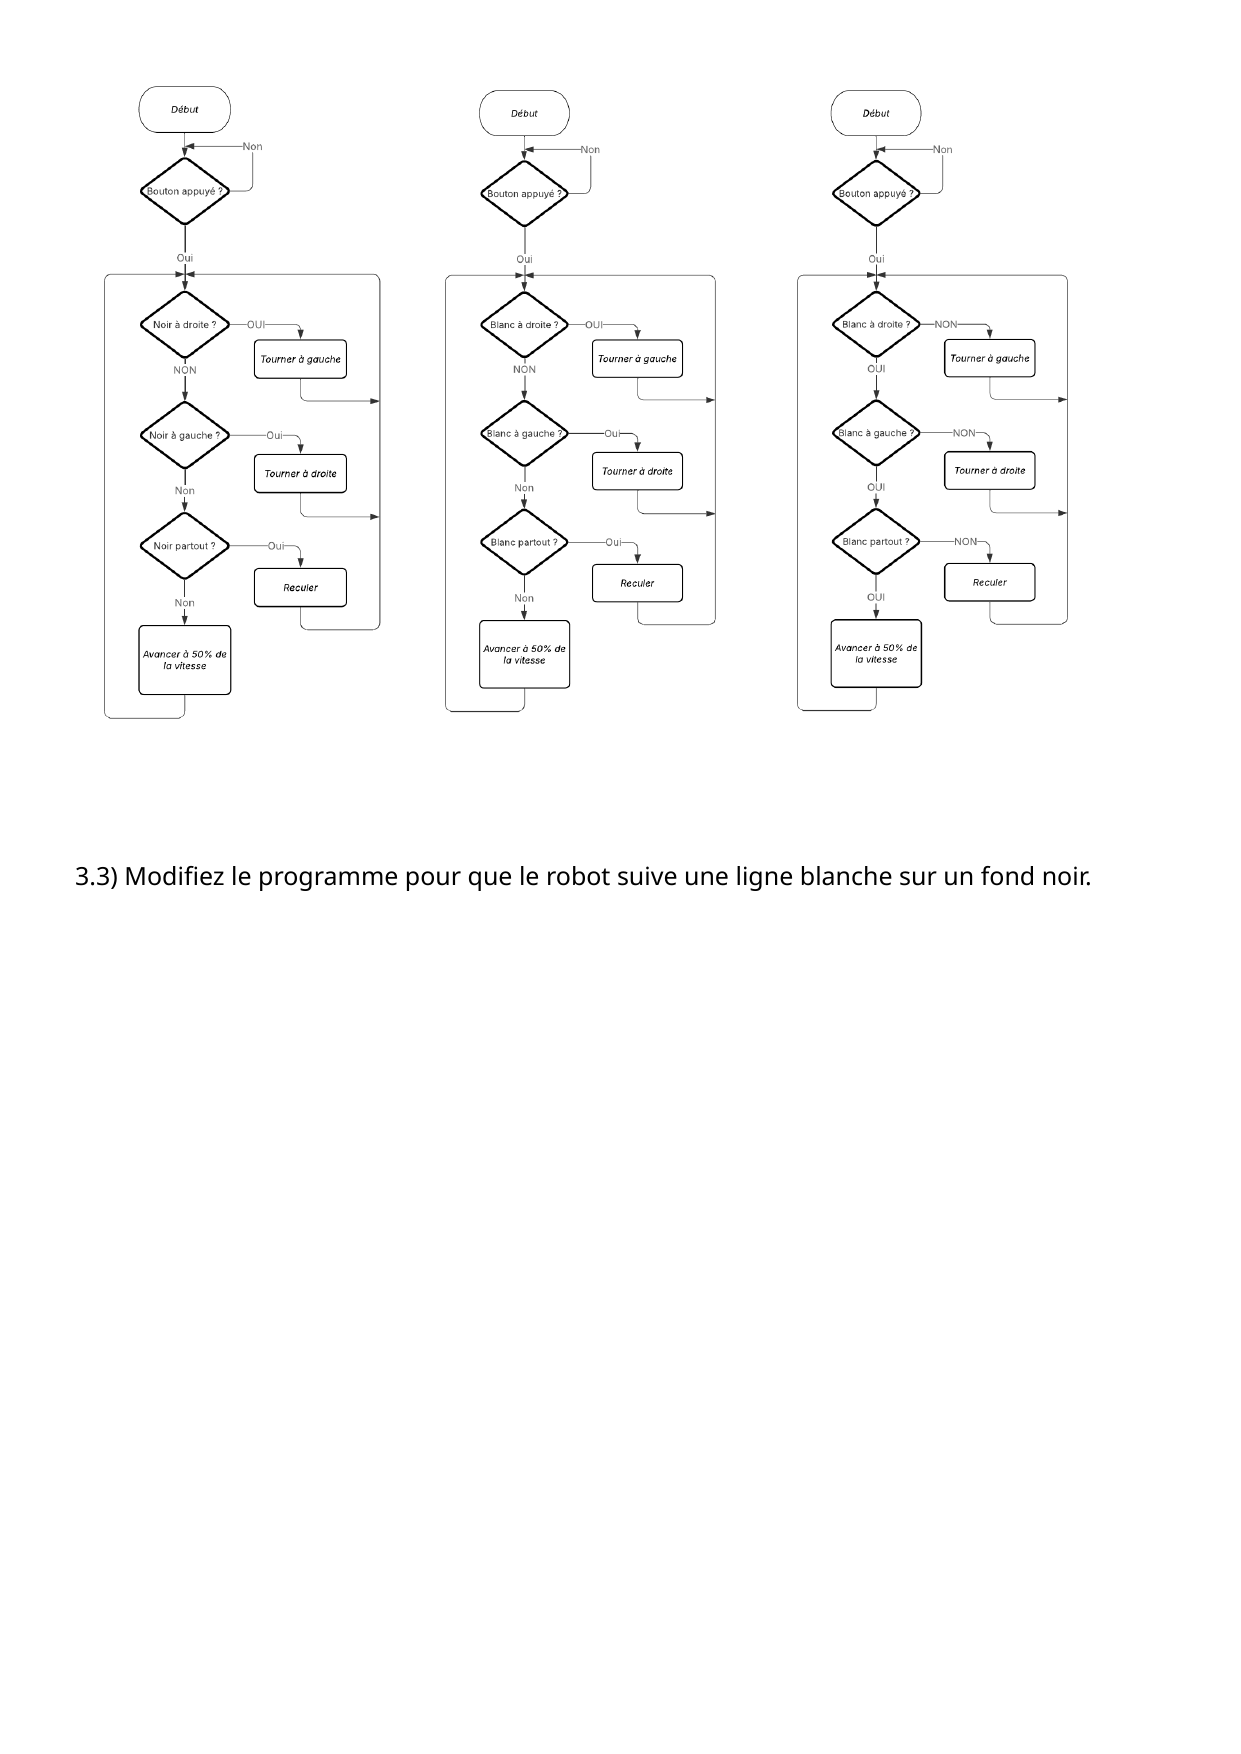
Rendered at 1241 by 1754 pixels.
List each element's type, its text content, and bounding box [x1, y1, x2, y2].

text 3.3) Modifiez le programme pour que le robot suive une ligne blanche sur un fond noir. [75, 858, 1165, 892]
picture [92, 78, 391, 741]
picture [788, 84, 1078, 733]
picture [434, 86, 726, 734]
